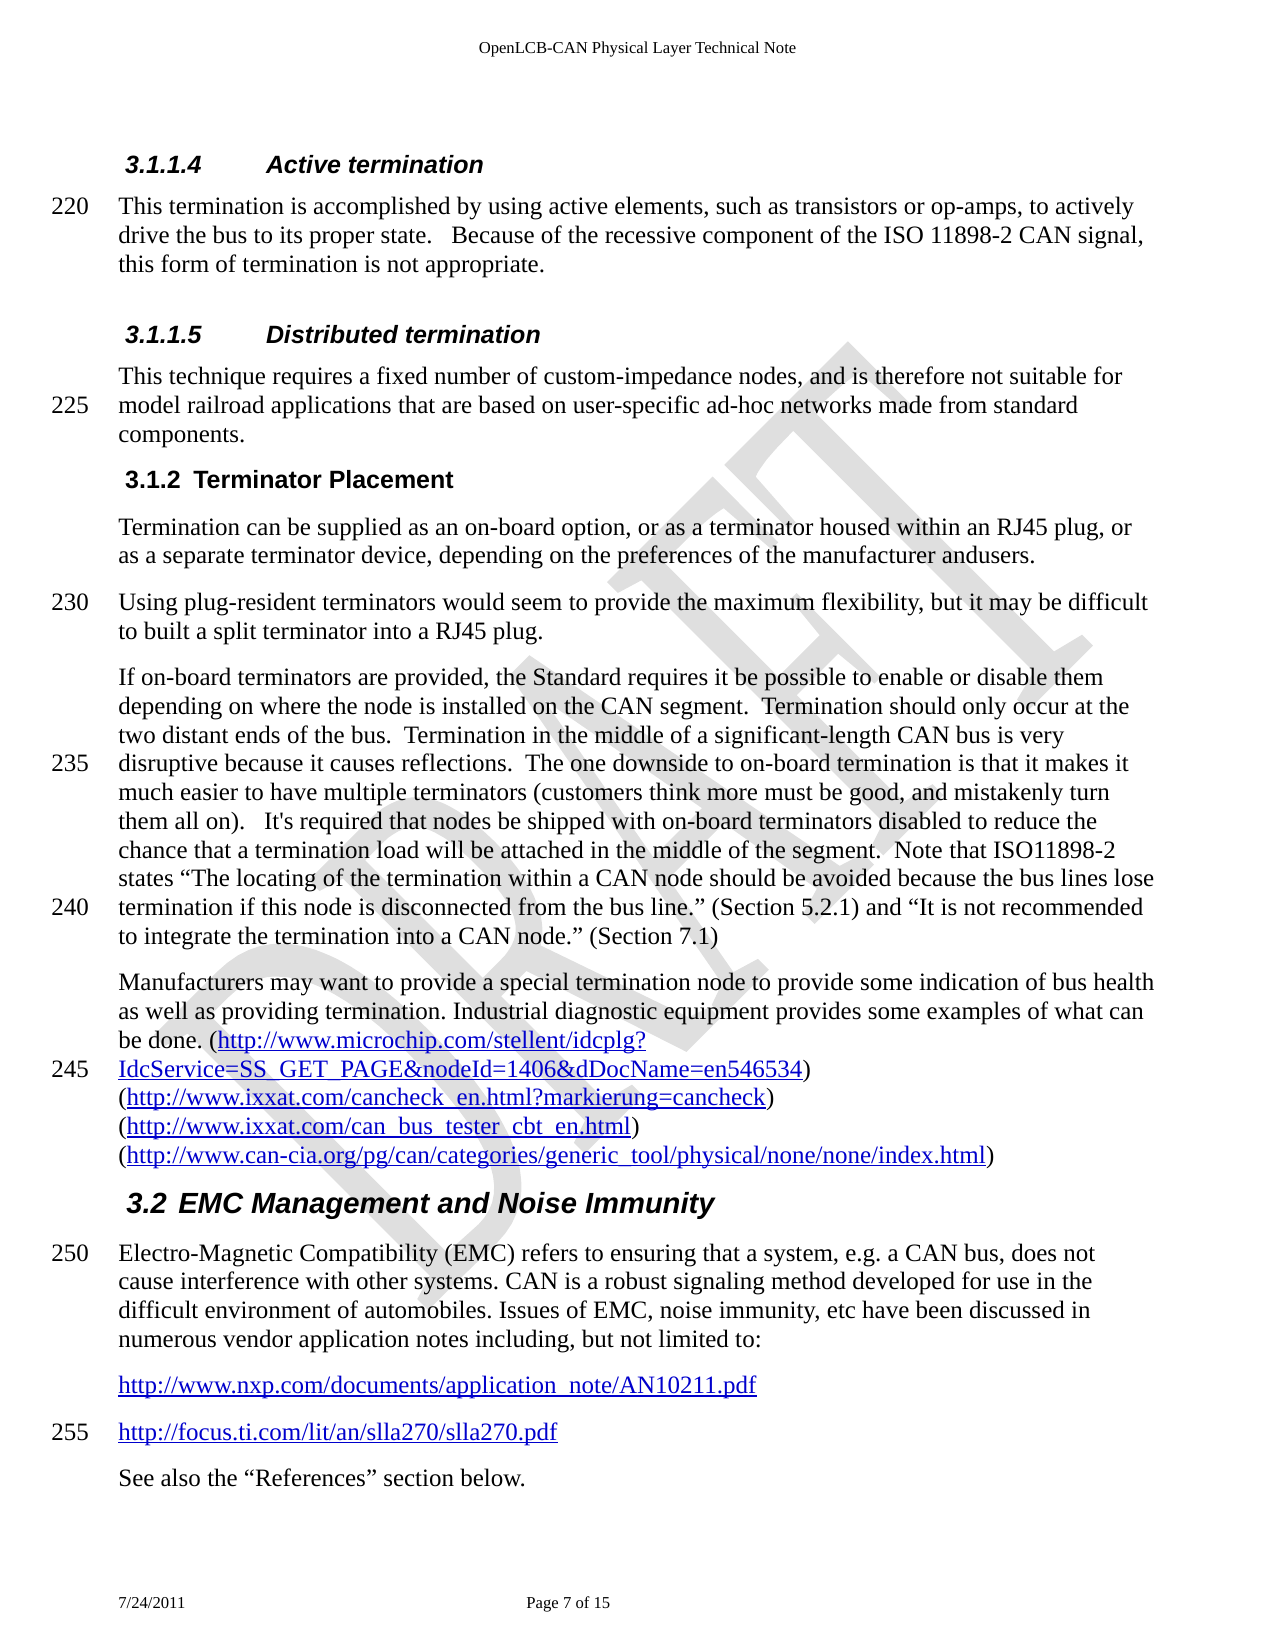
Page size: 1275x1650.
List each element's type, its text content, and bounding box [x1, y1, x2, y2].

text If on-board terminators are provided, the Standard requires it be possible to enable or disable them depending on where the node is installed on the CAN segment. Termination should only occur at the two distant ends of the bus. Termination in the middle of a significant-length CAN bus is very disruptive because it causes reflections. The one downside to on-board termination is that it makes it much easier to have multiple terminators (customers think more must be good, and mistakenly turn them all on). It's required that nodes be shipped with on-board terminators disabled to reduce the chance that a termination load will be attached in the middle of the segment. Note that ISO11898-2 states “The locating of the termination within a CAN node should be avoided because the bus lines lose termination if this node is disconnected from the bus line.” (Section 5.2.1) and “It is not recommended to integrate the termination into a CAN node.” (Section 7.1) [541, 662, 1157, 950]
text Termination can be supplied as an on-board option, or as a terminator housed within an RJ45 plug, or as a separate terminator device, depending on the preferences of the manufacturer and users. [665, 512, 930, 569]
text If on-board terminators are provided, the Standard requires it be possible to enable or disable them depending on where the node is installed on the CAN segment. Termination should only occur at the two distant ends of the bus. Termination in the middle of a significant-length CAN bus is very disruptive because it causes reflections. The one downside to on-board termination is that it makes it much easier to have multiple terminators (customers think more must be good, and mistakenly turn them all on). It's required that nodes be shipped with on-board terminators disabled to reduce the chance that a termination load will be attached in the middle of the segment. Note that ISO11898-2 states “The locating of the termination within a CAN node should be avoided because the bus lines lose termination if this node is disconnected from the bus line.” (Section 5.2.1) and “It is not recommended to integrate the termination into a CAN node.” (Section 7.1) [118, 662, 698, 950]
subtitle [869, 465, 1157, 494]
text Manufacturers may want to provide a special termination node to provide some indication of bus health as well as providing termination. Industrial diagnostic equipment provides some examples of what can be done. (http://www.microchip.com/stellent/idcplg?IdcService=SS_GET_PAGE&nodeId=1406&dDocName=en546534) (http://www.ixxat.com/cancheck_en.html?markierung=cancheck) (http://www.ixxat.com/can_bus_tester_cbt_en.html) (http://www.can-cia.org/pg/can/categories/generic_tool/physical/none/none/index.html) [118, 967, 232, 1079]
text Termination can be supplied as an on-board option, or as a terminator housed within an RJ45 plug, or as a separate terminator device, depending on the preferences of the manufacturer and users. [118, 512, 676, 569]
text Manufacturers may want to provide a special termination node to provide some indication of bus health as well as providing termination. Industrial diagnostic equipment provides some examples of what can be done. (http://www.microchip.com/stellent/idcplg?IdcService=SS_GET_PAGE&nodeId=1406&dDocName=en546534) (http://www.ixxat.com/cancheck_en.html?markierung=cancheck) (http://www.ixxat.com/can_bus_tester_cbt_en.html) (http://www.can-cia.org/pg/can/categories/generic_tool/physical/none/none/index.html) [213, 977, 403, 1050]
text Electro-Magnetic Compatibility (EMC) refers to ensuring that a system, e.g. a CAN bus, does not cause interference with other systems. CAN is a robust signaling method developed for use in the difficult environment of automobiles. Issues of EMC, noise immunity, etc have been discussed in numerous vendor application notes including, but not limited to: [118, 1238, 1157, 1353]
subtitle Active termination [118, 150, 1157, 179]
subtitle EMC Management and Noise Immunity [514, 1186, 1157, 1220]
text http://focus.ti.com/lit/an/slla270/slla270.pdf [118, 1417, 1157, 1446]
subtitle Distributed termination [118, 320, 1157, 349]
text http://www.nxp.com/documents/application_note/AN10211.pdf [118, 1370, 1157, 1399]
subtitle [757, 465, 855, 494]
subtitle Terminator Placement [118, 465, 752, 494]
subtitle EMC Management and Noise Immunity [118, 1186, 373, 1220]
text If on-board terminators are provided, the Standard requires it be possible to enable or disable them depending on where the node is installed on the CAN segment. Termination should only occur at the two distant ends of the bus. Termination in the middle of a significant-length CAN bus is very disruptive because it causes reflections. The one downside to on-board termination is that it makes it much easier to have multiple terminators (customers think more must be good, and mistakenly turn them all on). It's required that nodes be shipped with on-board terminators disabled to reduce the chance that a termination load will be attached in the middle of the segment. Note that ISO11898-2 states “The locating of the termination within a CAN node should be avoided because the bus lines lose termination if this node is disconnected from the bus line.” (Section 5.2.1) and “It is not recommended to integrate the termination into a CAN node.” (Section 7.1) [555, 709, 701, 856]
text Manufacturers may want to provide a special termination node to provide some indication of bus health as well as providing termination. Industrial diagnostic equipment provides some examples of what can be done. (http://www.microchip.com/stellent/idcplg?IdcService=SS_GET_PAGE&nodeId=1406&dDocName=en546534) (http://www.ixxat.com/cancheck_en.html?markierung=cancheck) (http://www.ixxat.com/can_bus_tester_cbt_en.html) (http://www.can-cia.org/pg/can/categories/generic_tool/physical/none/none/index.html) [118, 1080, 322, 1169]
text This technique requires a fixed number of custom-impedance nodes, and is therefore not suitable for model railroad applications that are based on user-specific ad-hoc networks made from standard components. [118, 361, 827, 448]
text Manufacturers may want to provide a special termination node to provide some indication of bus health as well as providing termination. Industrial diagnostic equipment provides some examples of what can be done. (http://www.microchip.com/stellent/idcplg?IdcService=SS_GET_PAGE&nodeId=1406&dDocName=en546534) (http://www.ixxat.com/cancheck_en.html?markierung=cancheck) (http://www.ixxat.com/can_bus_tester_cbt_en.html) (http://www.can-cia.org/pg/can/categories/generic_tool/physical/none/none/index.html) [502, 967, 1157, 1169]
text See also the “References” section below. [118, 1463, 1157, 1492]
text This technique requires a fixed number of custom-impedance nodes, and is therefore not suitable for model railroad applications that are based on user-specific ad-hoc networks made from standard components. [817, 361, 1157, 448]
text Using plug-resident terminators would seem to provide the maximum flexibility, but it may be difficult to built a split terminator into a RJ45 plug. [690, 587, 1005, 644]
text Manufacturers may want to provide a special termination node to provide some indication of bus health as well as providing termination. Industrial diagnostic equipment provides some examples of what can be done. (http://www.microchip.com/stellent/idcplg?IdcService=SS_GET_PAGE&nodeId=1406&dDocName=en546534) (http://www.ixxat.com/cancheck_en.html?markierung=cancheck) (http://www.ixxat.com/can_bus_tester_cbt_en.html) (http://www.can-cia.org/pg/can/categories/generic_tool/physical/none/none/index.html) [353, 967, 513, 1050]
text This termination is accomplished by using active elements, such as transistors or op-amps, to actively drive the bus to its proper state. Because of the recessive component of the ISO 11898-2 CAN signal, this form of termination is not appropriate. [118, 191, 1157, 277]
subtitle EMC Management and Noise Immunity [382, 1186, 494, 1220]
text Termination can be supplied as an on-board option, or as a terminator housed within an RJ45 plug, or as a separate terminator device, depending on the preferences of the manufacturer and users. [916, 512, 1157, 569]
text Using plug-resident terminators would seem to provide the maximum flexibility, but it may be difficult to built a split terminator into a RJ45 plug. [991, 587, 1157, 644]
text Using plug-resident terminators would seem to provide the maximum flexibility, but it may be difficult to built a split terminator into a RJ45 plug. [118, 587, 704, 644]
